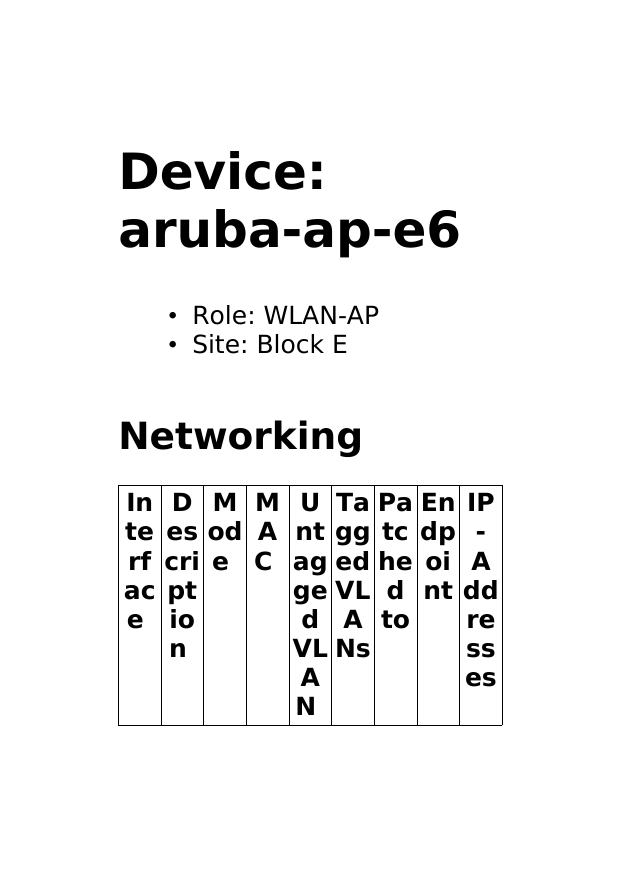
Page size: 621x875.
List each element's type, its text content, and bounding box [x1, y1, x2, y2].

table_header Mode [204, 486, 246, 724]
table_header MAC [247, 486, 289, 724]
table_header Untagged VLAN [290, 486, 331, 724]
subtitle Device: aruba-ap-e6 [118, 143, 502, 259]
table_header Tagged VLANs [332, 486, 374, 724]
table_header Description [162, 486, 203, 724]
subtitle Networking [118, 414, 502, 458]
table_header Endpoint [418, 486, 459, 724]
table_header Interface [119, 486, 161, 724]
table_header Patched to [375, 486, 417, 724]
list Role: WLAN-AP [177, 302, 502, 331]
table_header IP-Addresses [460, 486, 502, 724]
list Site: Block E [177, 331, 502, 360]
